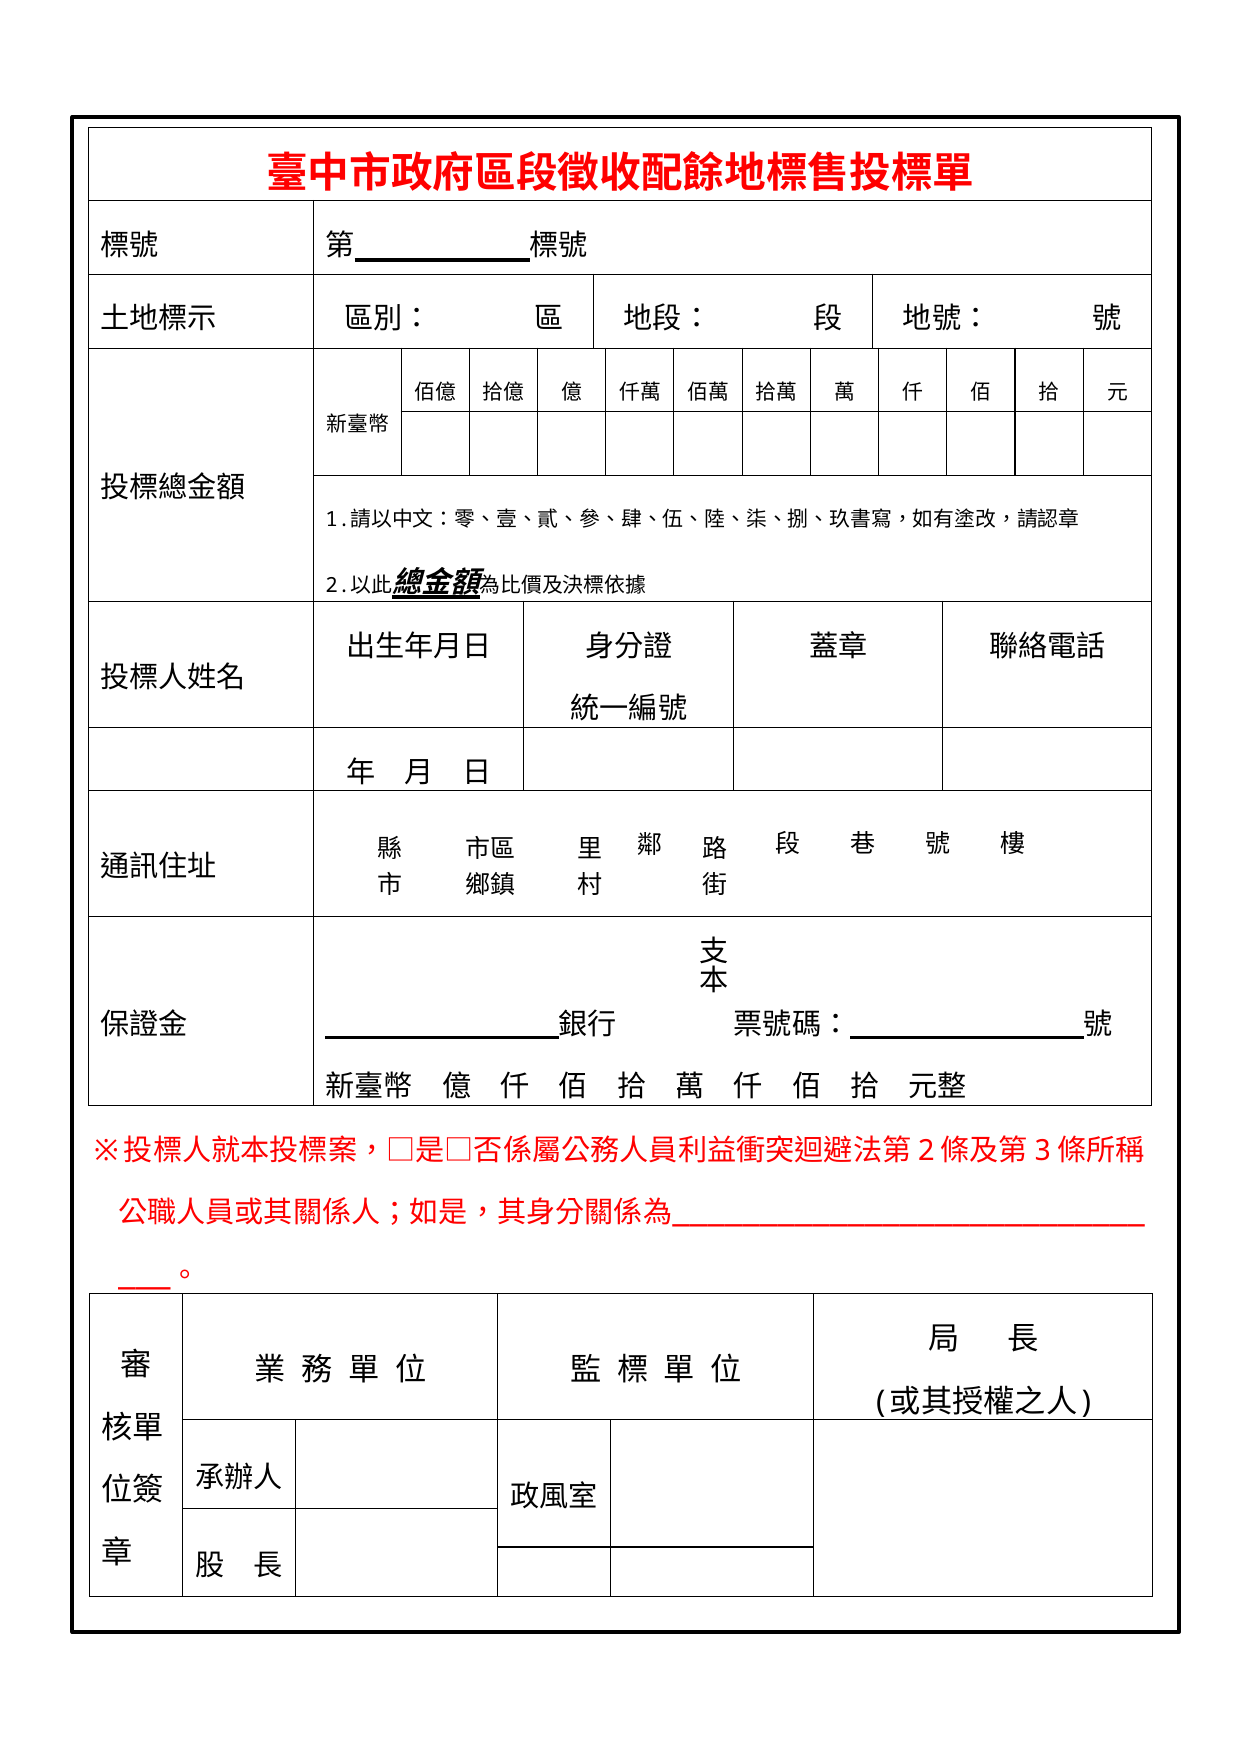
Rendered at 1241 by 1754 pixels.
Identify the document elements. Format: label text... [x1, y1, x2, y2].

table_cell 萬 [811, 349, 878, 411]
table_cell 土地標示 [89, 275, 313, 347]
table_cell [314, 791, 1151, 916]
table_cell 投標總金額 [89, 349, 313, 601]
table_cell 元 [1084, 349, 1151, 411]
table_cell 地號： 號 [873, 275, 1151, 347]
table_cell 蓋章 [734, 602, 942, 727]
table_cell [538, 412, 605, 474]
table_cell 承辦人 [183, 1420, 295, 1507]
table_cell 身分證 統一編號 [524, 602, 733, 727]
table_cell [524, 728, 733, 790]
table_cell 年 月 日 [314, 728, 523, 790]
table_cell [1016, 412, 1083, 474]
table_cell 1.請以中文：零、壹、貳、參、肆、伍、陸、柒、捌、玖書寫，如有塗改，請認章 2.以此總金額為比價及決標依據 [314, 476, 1151, 601]
table_cell 股 長 [183, 1509, 295, 1596]
table_cell [734, 728, 942, 790]
table_header 監 標 單 位 [498, 1294, 813, 1419]
table_cell 拾 [1016, 349, 1083, 411]
table_cell [674, 412, 742, 474]
table_cell [296, 1420, 497, 1507]
table_cell [611, 1548, 813, 1596]
table_cell [814, 1420, 1152, 1596]
table_cell 仟萬 [606, 349, 673, 411]
table_cell [811, 412, 878, 474]
table_cell 拾萬 [743, 349, 810, 411]
table_cell 標號 [89, 201, 313, 273]
table_cell [611, 1420, 813, 1546]
table_cell 佰 [947, 349, 1014, 411]
table_cell 通訊住址 [89, 791, 313, 916]
table_cell 出生年月日 [314, 602, 523, 727]
table_cell 佰萬 [674, 349, 742, 411]
table_header 臺中市政府區段徵收配餘地標售投標單 [89, 128, 1151, 200]
table_cell [606, 412, 673, 474]
table_cell 聯絡電話 [943, 602, 1151, 727]
table_cell [879, 412, 946, 474]
table_header 業 務 單 位 [183, 1294, 497, 1419]
table_cell [943, 728, 1151, 790]
table_header 局 長 (或其授權之人) [814, 1294, 1152, 1419]
table_cell [296, 1509, 497, 1596]
table_cell [947, 412, 1014, 474]
table_cell 保證金 [89, 917, 313, 1105]
table_cell 第 標號 [314, 201, 1151, 273]
table_cell 新臺幣 [314, 349, 401, 474]
table_cell [1084, 412, 1151, 474]
table_cell [402, 412, 469, 474]
table_cell 拾億 [470, 349, 537, 411]
table_cell 投標人姓名 [89, 602, 313, 727]
table_cell 億 [538, 349, 605, 411]
table_cell 區別： 區 [314, 275, 593, 347]
table_cell [470, 412, 537, 474]
text ※投標人就本投標案，□是□否係屬公務人員利益衝突迴避法第2條及第3條所稱公職人員或其關係人；如是，其身分關係為______________________________。 [89, 1106, 1152, 1293]
table_cell 仟 [879, 349, 946, 411]
table_cell [743, 412, 810, 474]
table_cell 政風室 [498, 1420, 610, 1546]
table_cell 地段： 段 [594, 275, 872, 347]
table_cell 銀行 票號碼： 號 新臺幣 億 仟 佰 拾 萬 仟 佰 拾 元整 [314, 917, 1151, 1105]
table_cell 佰億 [402, 349, 469, 411]
table_header 審核單位簽章 [90, 1294, 182, 1596]
table_cell [89, 728, 313, 790]
table_cell [498, 1548, 610, 1596]
